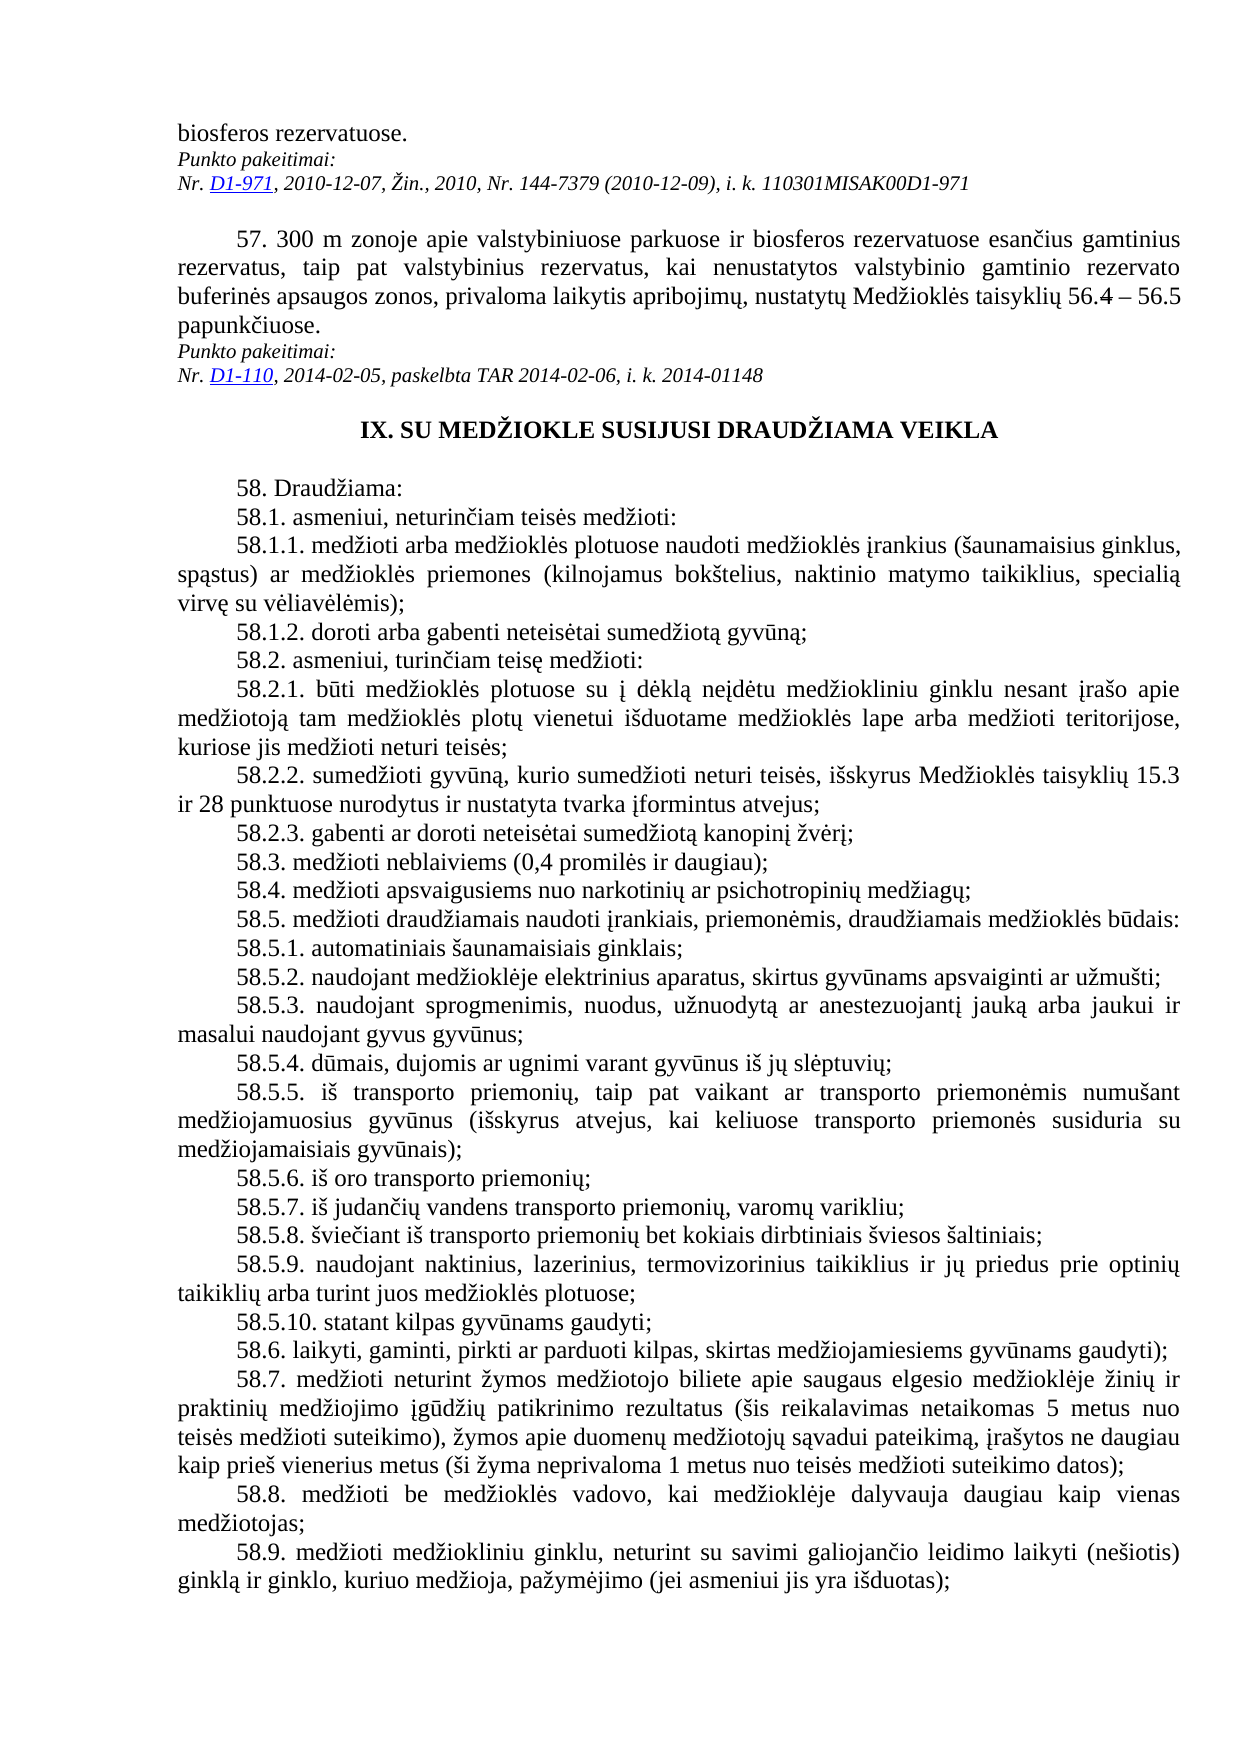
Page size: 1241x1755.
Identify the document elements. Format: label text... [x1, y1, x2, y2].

text 58.2.3. gabenti ar doroti neteisėtai sumedžiotą kanopinį žvėrį; [177, 818, 1181, 847]
text Nr. D1-971, 2010-12-07, Žin., 2010, Nr. 144-7379 (2010-12-09), i. k. 110301MISAK00D1-971 [177, 171, 1181, 195]
text 58.5.5. iš transporto priemonių, taip pat vaikant ar transporto priemonėmis numušant medžiojamuosius gyvūnus (išskyrus atvejus, kai keliuose transporto priemonės susiduria su medžiojamaisiais gyvūnais); [177, 1077, 1181, 1163]
text 58.7. medžioti neturint žymos medžiotojo biliete apie saugaus elgesio medžioklėje žinių ir praktinių medžiojimo įgūdžių patikrinimo rezultatus (šis reikalavimas netaikomas 5 metus nuo teisės medžioti suteikimo), žymos apie duomenų medžiotojų sąvadui pateikimą, įrašytos ne daugiau kaip prieš vienerius metus (ši žyma neprivaloma 1 metus nuo teisės medžioti suteikimo datos); [177, 1364, 1181, 1479]
text 58.1.2. doroti arba gabenti neteisėtai sumedžiotą gyvūną; [177, 617, 1181, 646]
text 58.5.8. šviečiant iš transporto priemonių bet kokiais dirbtiniais šviesos šaltiniais; [177, 1221, 1181, 1249]
text 58.5.1. automatiniais šaunamaisiais ginklais; [177, 933, 1181, 962]
text 58.5.2. naudojant medžioklėje elektrinius aparatus, skirtus gyvūnams apsvaiginti ar užmušti; [177, 962, 1181, 991]
text 58.2.1. būti medžioklės plotuose su į dėklą neįdėtu medžiokliniu ginklu nesant įrašo apie medžiotoją tam medžioklės plotų vienetui išduotame medžioklės lape arba medžioti teritorijose, kuriose jis medžioti neturi teisės; [177, 674, 1181, 761]
text 58.3. medžioti neblaiviems (0,4 promilės ir daugiau); [177, 847, 1181, 876]
text 58.6. laikyti, gaminti, pirkti ar parduoti kilpas, skirtas medžiojamiesiems gyvūnams gaudyti); [177, 1336, 1181, 1364]
text 58. Draudžiama: [177, 473, 1181, 502]
text 58.5.4. dūmais, dujomis ar ugnimi varant gyvūnus iš jų slėptuvių; [177, 1048, 1181, 1077]
text Punkto pakeitimai: [177, 339, 1181, 363]
text 57. 300 m zonoje apie valstybiniuose parkuose ir biosferos rezervatuose esančius gamtinius rezervatus, taip pat valstybinius rezervatus, kai nenustatytos valstybinio gamtinio rezervato buferinės apsaugos zonos, privaloma laikytis apribojimų, nustatytų Medžioklės taisyklių 56.4 – 56.5 papunkčiuose. [177, 224, 1181, 339]
text 58.5.9. naudojant naktinius, lazerinius, termovizorinius taikiklius ir jų priedus prie optinių taikiklių arba turint juos medžioklės plotuose; [177, 1249, 1181, 1307]
text Punkto pakeitimai: [177, 147, 1181, 171]
text 58.5.10. statant kilpas gyvūnams gaudyti; [177, 1307, 1181, 1336]
text 58.4. medžioti apsvaigusiems nuo narkotinių ar psichotropinių medžiagų; [177, 876, 1181, 904]
text biosferos rezervatuose. [177, 118, 1181, 147]
text 58.5.3. naudojant sprogmenimis, nuodus, užnuodytą ar anestezuojantį jauką arba jaukui ir masalui naudojant gyvus gyvūnus; [177, 991, 1181, 1048]
text 58.2.2. sumedžioti gyvūną, kurio sumedžioti neturi teisės, išskyrus Medžioklės taisyklių 15.3 ir 28 punktuose nurodytus ir nustatyta tvarka įformintus atvejus; [177, 761, 1181, 818]
text 58.2. asmeniui, turinčiam teisę medžioti: [177, 646, 1181, 674]
text 58.9. medžioti medžiokliniu ginklu, neturint su savimi galiojančio leidimo laikyti (nešiotis) ginklą ir ginklo, kuriuo medžioja, pažymėjimo (jei asmeniui jis yra išduotas); [177, 1537, 1181, 1594]
text 58.5.7. iš judančių vandens transporto priemonių, varomų varikliu; [177, 1192, 1181, 1221]
text 58.1. asmeniui, neturinčiam teisės medžioti: [177, 502, 1181, 531]
text 58.8. medžioti be medžioklės vadovo, kai medžioklėje dalyvauja daugiau kaip vienas medžiotojas; [177, 1479, 1181, 1537]
text 58.5.6. iš oro transporto priemonių; [177, 1163, 1181, 1192]
text 58.1.1. medžioti arba medžioklės plotuose naudoti medžioklės įrankius (šaunamaisius ginklus, spąstus) ar medžioklės priemones (kilnojamus bokštelius, naktinio matymo taikiklius, specialią virvę su vėliavėlėmis); [177, 531, 1181, 617]
text 58.5. medžioti draudžiamais naudoti įrankiais, priemonėmis, draudžiamais medžioklės būdais: [177, 904, 1181, 933]
text IX. SU MEDŽIOKLE SUSIJUSI DRAUDŽIAMA VEIKLA [177, 416, 1181, 444]
text Nr. D1-110, 2014-02-05, paskelbta TAR 2014-02-06, i. k. 2014-01148 [177, 363, 1181, 387]
